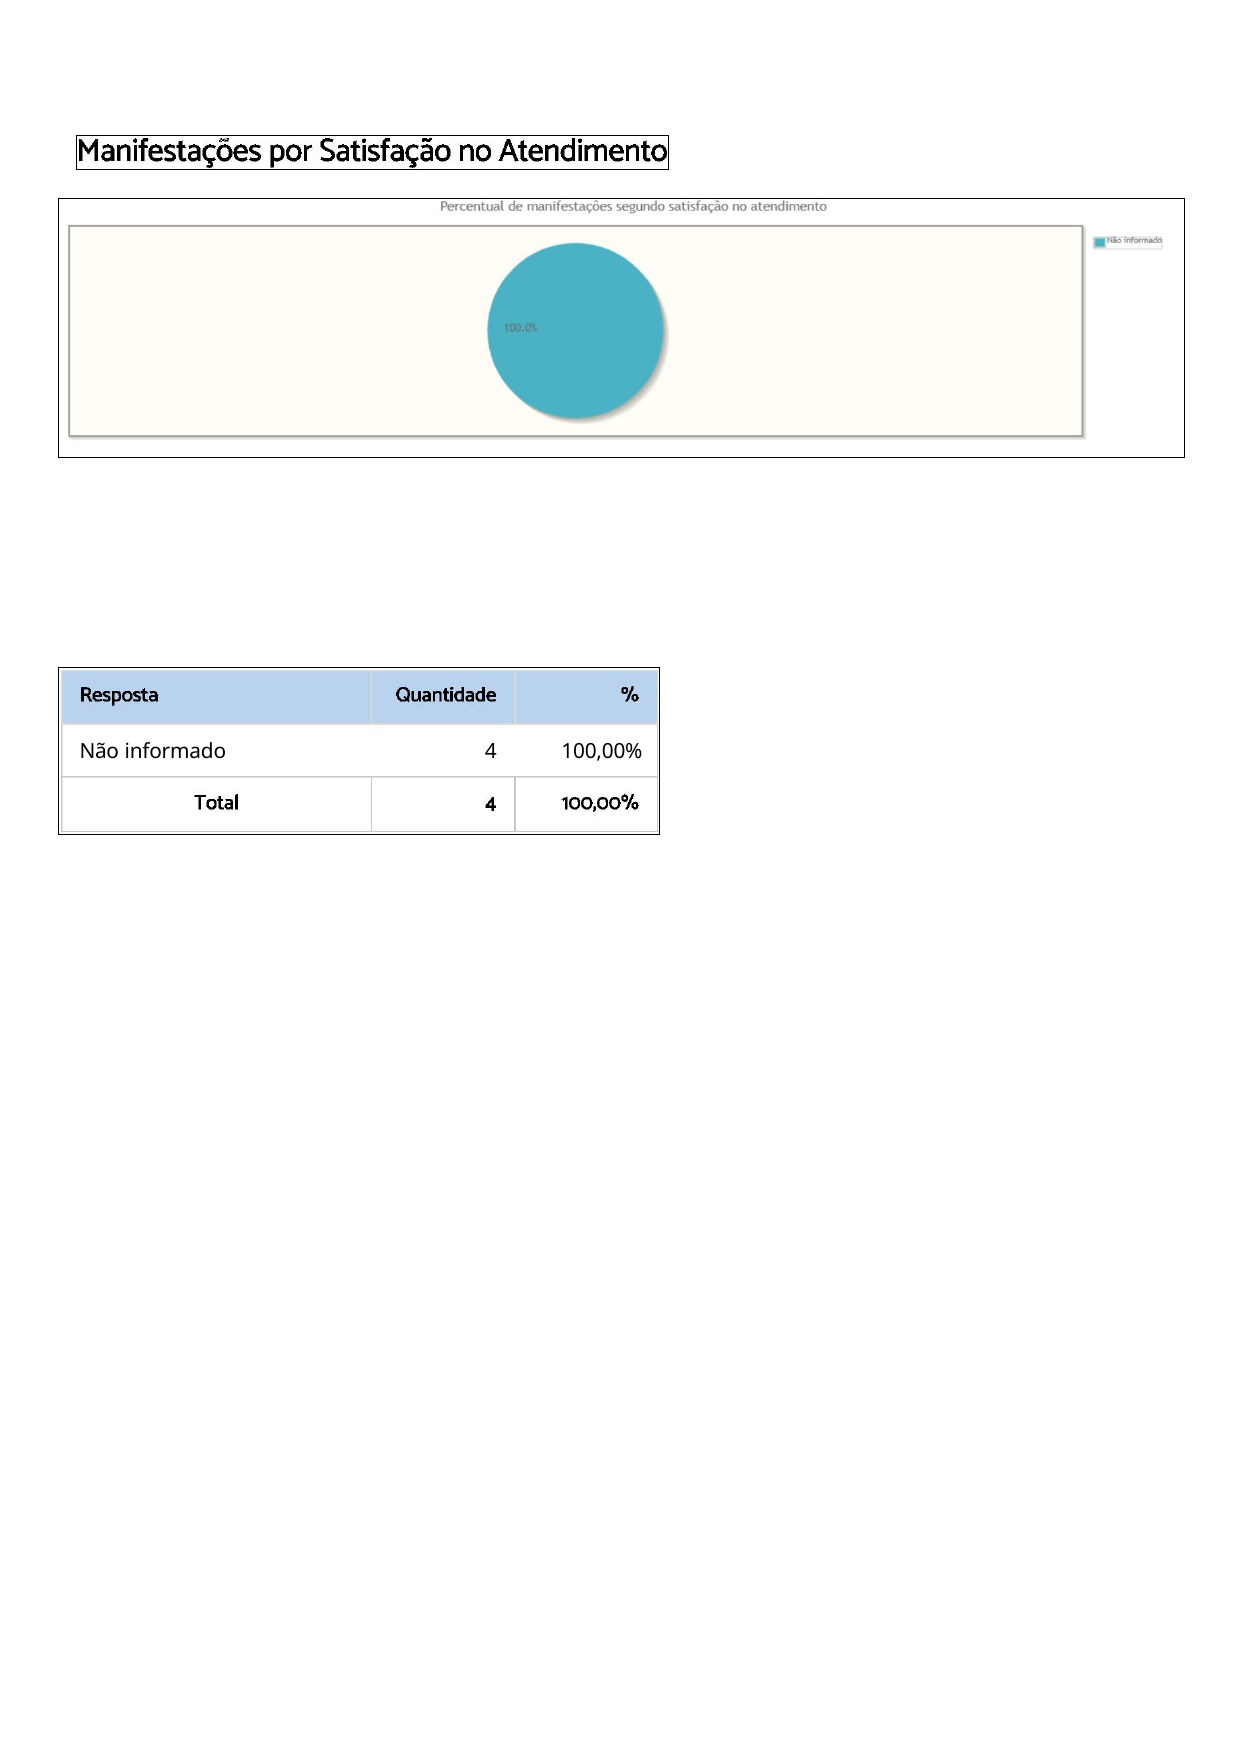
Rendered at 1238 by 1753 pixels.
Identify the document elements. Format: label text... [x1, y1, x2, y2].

text 100,00% [561, 731, 663, 765]
picture [77, 136, 668, 169]
picture [59, 199, 1184, 457]
text Não informado [79, 731, 234, 765]
text 4 [484, 731, 521, 765]
picture [59, 668, 659, 834]
